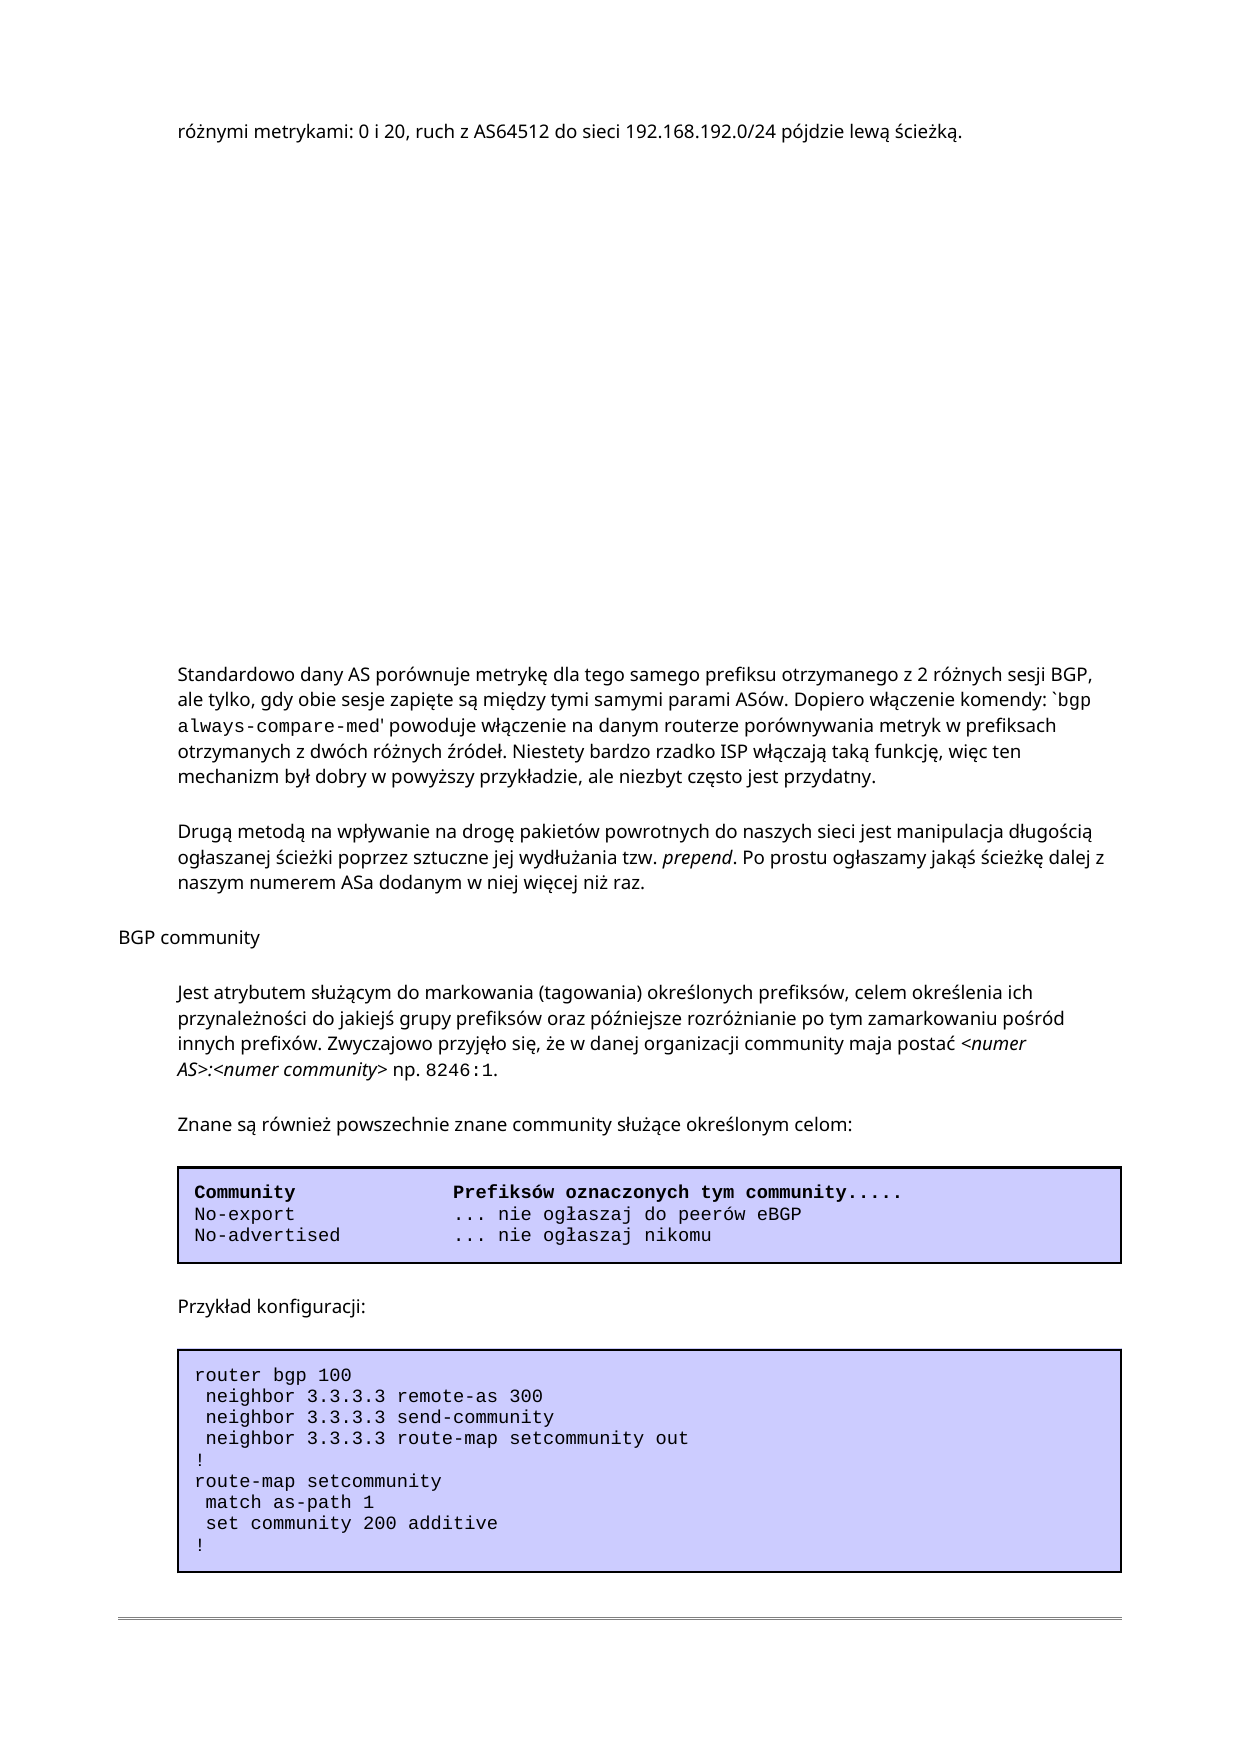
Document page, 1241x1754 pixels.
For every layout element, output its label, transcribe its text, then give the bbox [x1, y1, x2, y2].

text match as-path 1 [179, 1476, 1120, 1497]
list Znane są również powszechnie znane community służące określonym celom: [177, 1111, 1122, 1137]
text neighbor 3.3.3.3 send-community [179, 1391, 1120, 1412]
text ! [179, 1518, 1120, 1571]
text neighbor 3.3.3.3 route-map setcommunity out [179, 1412, 1120, 1433]
subtitle BGP community [118, 925, 1122, 950]
text route-map setcommunity [179, 1455, 1120, 1476]
list różnymi metrykami: 0 i 20, ruch z AS64512 do sieci 192.168.192.0/24 pójdzie lewą ścieżką. [177, 118, 1122, 144]
text No-advertised ... nie ogłaszaj nikomu [179, 1209, 1120, 1262]
text set community 200 additive [179, 1497, 1120, 1518]
list Standardowo dany AS porównuje metrykę dla tego samego prefiksu otrzymanego z 2 różnych sesji BGP, ale tylko, gdy obie sesje zapięte są między tymi samymi parami ASów. Dopiero włączenie komendy: `bgp always-compare-med' powoduje włączenie na danym routerze porównywania metryk w prefiksach otrzymanych z dwóch różnych źródeł. Niestety bardzo rzadko ISP włączają taką funkcję, więc ten mechanizm był dobry w powyższy przykładzie, ale niezbyt często jest przydatny. [177, 661, 1122, 789]
list Drugą metodą na wpływanie na drogę pakietów powrotnych do naszych sieci jest manipulacja długością ogłaszanej ścieżki poprzez sztuczne jej wydłużania tzw. prepend. Po prostu ogłaszamy jakąś ścieżkę dalej z naszym numerem ASa dodanym w niej więcej niż raz. [177, 819, 1122, 895]
text neighbor 3.3.3.3 remote-as 300 [179, 1370, 1120, 1391]
list Jest atrybutem służącym do markowania (tagowania) określonych prefiksów, celem określenia ich przynależności do jakiejś grupy prefiksów oraz późniejsze rozróżnianie po tym zamarkowaniu pośród innych prefixów. Zwyczajowo przyjęło się, że w danej organizacji community maja postać <numer AS>:<numer community> np. 8246:1. [177, 980, 1122, 1082]
text ! [179, 1433, 1120, 1455]
text No-export ... nie ogłaszaj do peerów eBGP [179, 1188, 1120, 1209]
list Przykład konfiguracji: [177, 1293, 1122, 1319]
text router bgp 100 [179, 1351, 1120, 1370]
text Community Prefiksów oznaczonych tym community..... [179, 1169, 1120, 1188]
